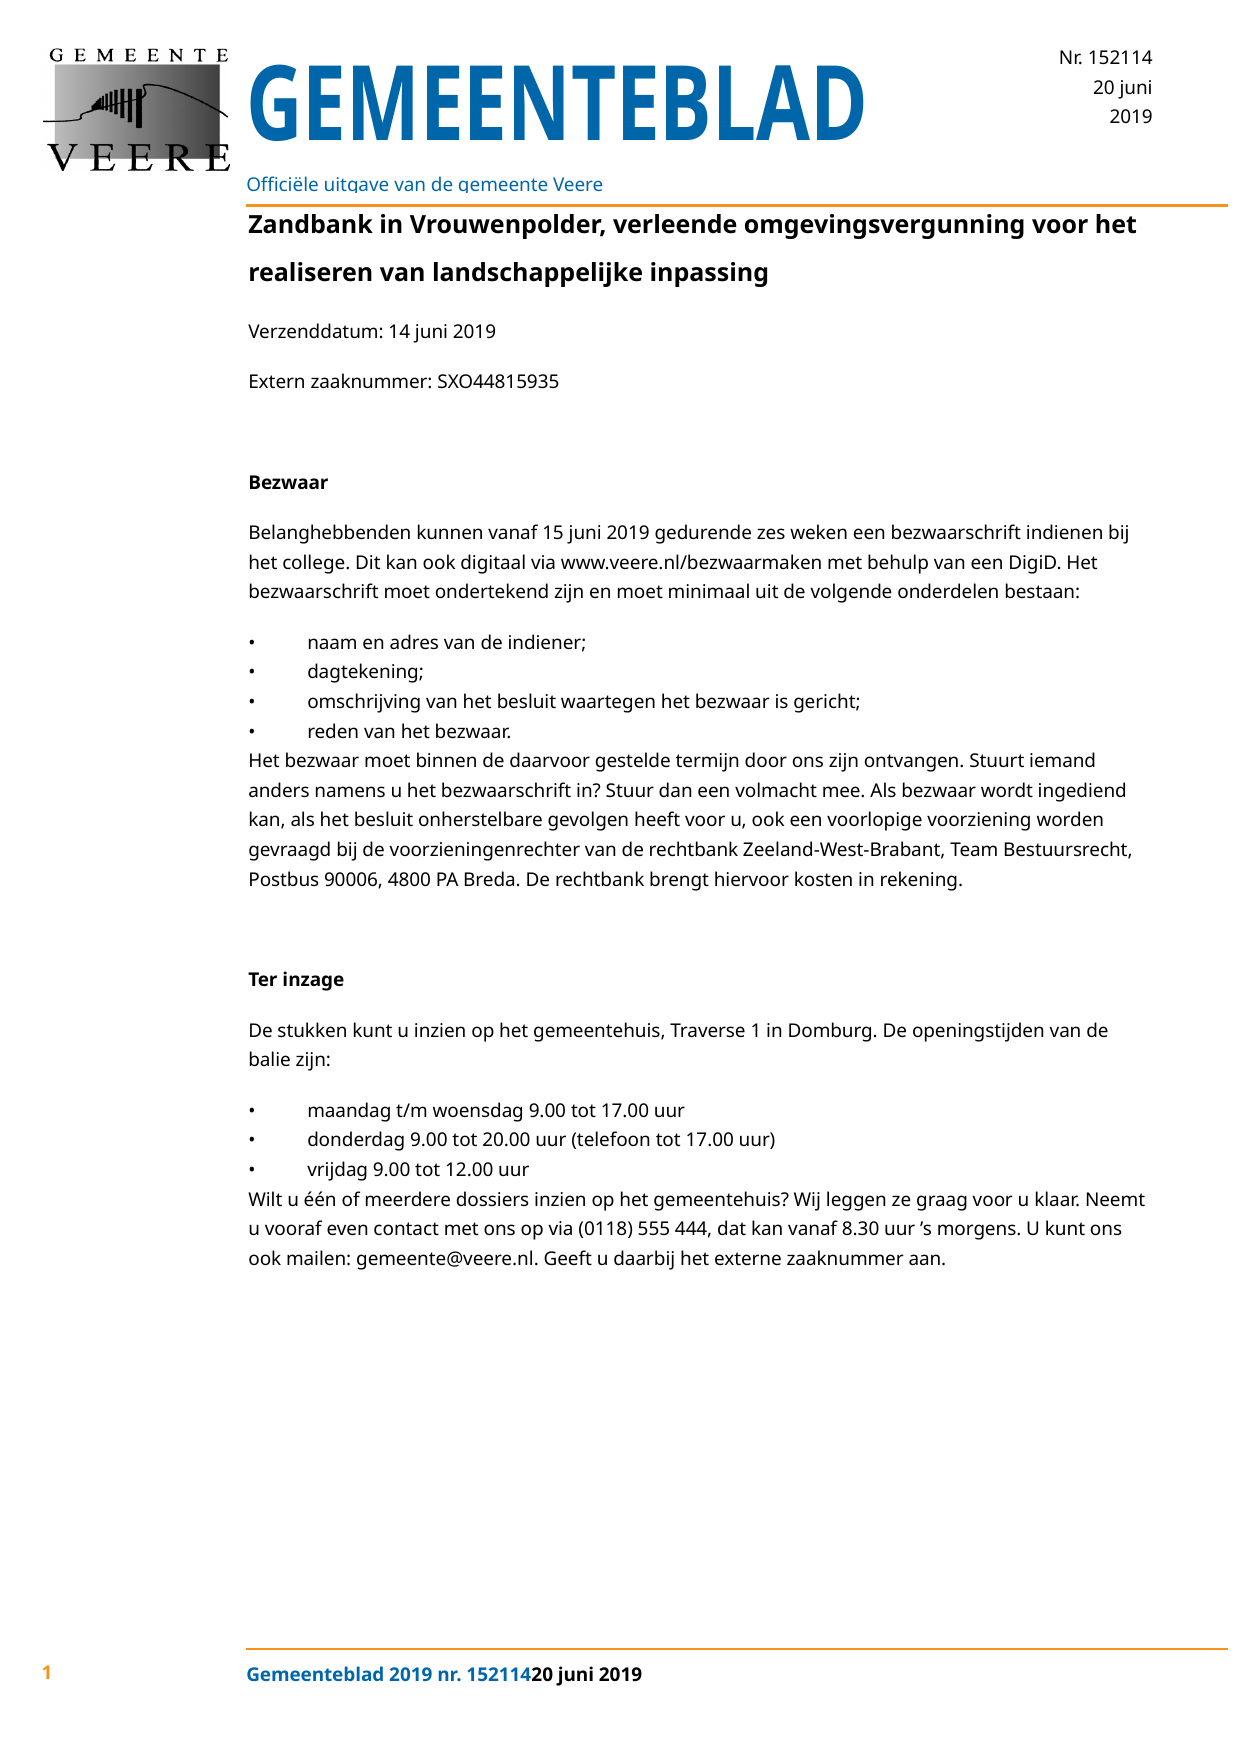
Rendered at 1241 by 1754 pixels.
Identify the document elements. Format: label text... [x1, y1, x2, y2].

list naam en adres van de indiener; [248, 629, 1152, 655]
text Ter inzage [248, 967, 1152, 992]
list vrijdag 9.00 tot 12.00 uur [248, 1156, 1152, 1182]
text Zandbank in Vrouwenpolder, verleende omgevingsvergunning voor het realiseren van landschappelijke inpassing [248, 207, 1152, 288]
list donderdag 9.00 tot 20.00 uur (telefoon tot 17.00 uur) [248, 1127, 1152, 1152]
list dagtekening; [248, 659, 1152, 684]
list reden van het bezwaar. [248, 718, 1152, 744]
list maandag t/m woensdag 9.00 tot 17.00 uur [248, 1097, 1152, 1123]
picture [41, 47, 231, 172]
text Het bezwaar moet binnen de daarvoor gestelde termijn door ons zijn ontvangen. Stuurt iemand anders namens u het bezwaarschrift in? Stuur dan een volmacht mee. Als bezwaar wordt ingediend kan, als het besluit onherstelbare gevolgen heeft voor u, ook een voorlopige voorziening worden gevraagd bij de voorzieningenrechter van de rechtbank Zeeland-West-Brabant, Team Bestuursrecht, Postbus 90006, 4800 PA Breda. De rechtbank brengt hiervoor kosten in rekening. [248, 747, 1152, 892]
text Verzenddatum: 14 juni 2019 [248, 318, 1152, 344]
text Extern zaaknummer: SXO44815935 [248, 368, 1152, 394]
text Bezwaar [248, 469, 1152, 495]
text Belanghebbenden kunnen vanaf 15 juni 2019 gedurende zes weken een bezwaarschrift indienen bij het college. Dit kan ook digitaal via www.veere.nl/bezwaarmaken met behulp van een DigiD. Het bezwaarschrift moet ondertekend zijn en moet minimaal uit de volgende onderdelen bestaan: [248, 519, 1152, 604]
text De stukken kunt u inzien op het gemeentehuis, Traverse 1 in Domburg. De openingstijden van de balie zijn: [248, 1017, 1152, 1072]
list omschrijving van het besluit waartegen het bezwaar is gericht; [248, 688, 1152, 714]
text Wilt u één of meerdere dossiers inzien op het gemeentehuis? Wij leggen ze graag voor u klaar. Neemt u vooraf even contact met ons op via (0118) 555 444, dat kan vanaf 8.30 uur ’s morgens. U kunt ons ook mailen: gemeente@veere.nl. Geeft u daarbij het externe zaaknummer aan. [248, 1186, 1152, 1271]
